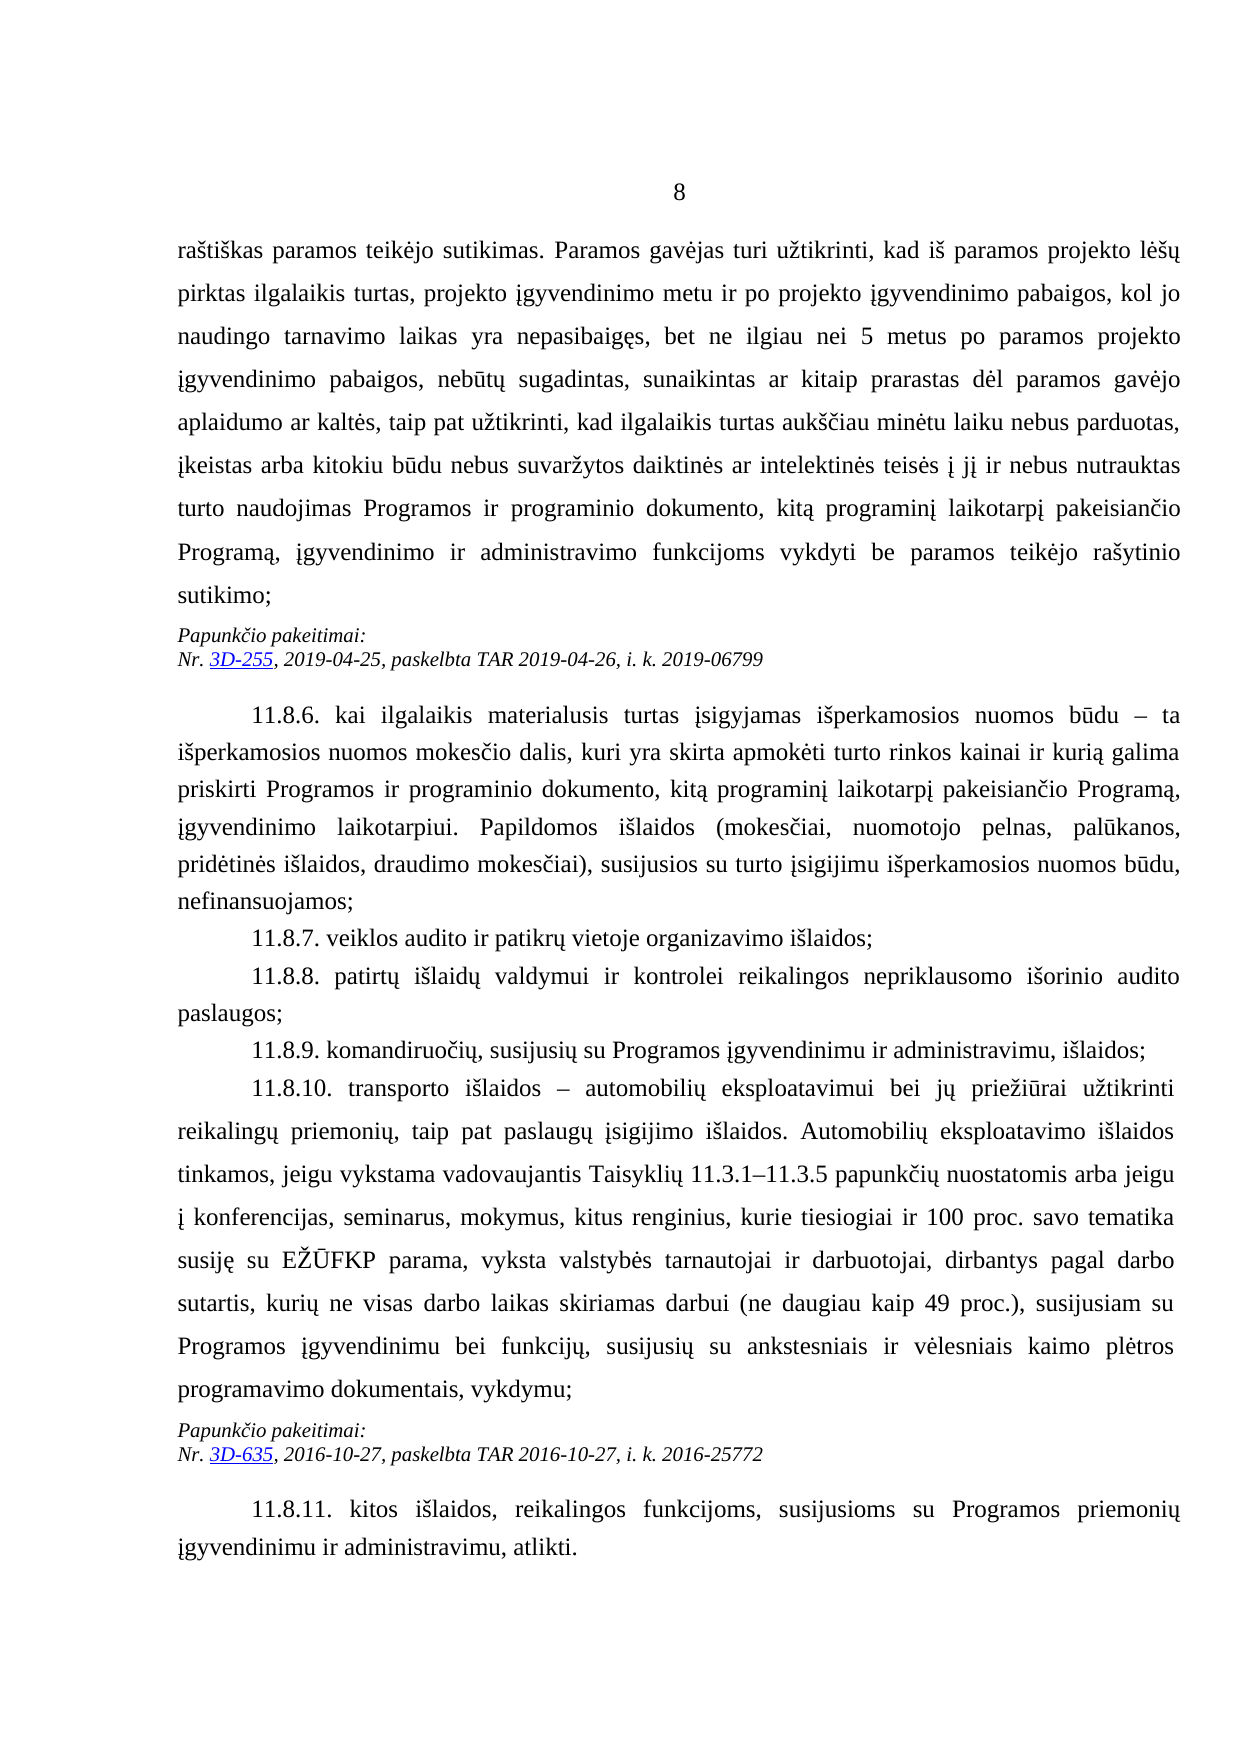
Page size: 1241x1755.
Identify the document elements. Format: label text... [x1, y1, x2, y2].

text 11.8.7. veiklos audito ir patikrų vietoje organizavimo išlaidos; [177, 923, 1181, 952]
text Nr. 3D-255, 2019-04-25, paskelbta TAR 2019-04-26, i. k. 2019-06799 [177, 647, 1181, 671]
text Papunkčio pakeitimai: [177, 1418, 1181, 1442]
text Papunkčio pakeitimai: [177, 623, 1181, 647]
text 11.8.8. patirtų išlaidų valdymui ir kontrolei reikalingos nepriklausomo išorinio audito paslaugos; [177, 961, 1181, 1027]
text 11.8.11. kitos išlaidos, reikalingos funkcijoms, susijusioms su Programos priemonių įgyvendinimu ir administravimu, atlikti. [177, 1494, 1181, 1561]
text 11.8.6. kai ilgalaikis materialusis turtas įsigyjamas išperkamosios nuomos būdu – ta išperkamosios nuomos mokesčio dalis, kuri yra skirta apmokėti turto rinkos kainai ir kurią galima priskirti Programos ir programinio dokumento, kitą programinį laikotarpį pakeisiančio Programą, įgyvendinimo laikotarpiui. Papildomos išlaidos (mokesčiai, nuomotojo pelnas, palūkanos, pridėtinės išlaidos, draudimo mokesčiai), susijusios su turto įsigijimu išperkamosios nuomos būdu, nefinansuojamos; [177, 700, 1181, 915]
text 11.8.9. komandiruočių, susijusių su Programos įgyvendinimu ir administravimu, išlaidos; [177, 1035, 1181, 1064]
text raštiškas paramos teikėjo sutikimas. Paramos gavėjas turi užtikrinti, kad iš paramos projekto lėšų pirktas ilgalaikis turtas, projekto įgyvendinimo metu ir po projekto įgyvendinimo pabaigos, kol jo naudingo tarnavimo laikas yra nepasibaigęs, bet ne ilgiau nei 5 metus po paramos projekto įgyvendinimo pabaigos, nebūtų sugadintas, sunaikintas ar kitaip prarastas dėl paramos gavėjo aplaidumo ar kaltės, taip pat užtikrinti, kad ilgalaikis turtas aukščiau minėtu laiku nebus parduotas, įkeistas arba kitokiu būdu nebus suvaržytos daiktinės ar intelektinės teisės į jį ir nebus nutrauktas turto naudojimas Programos ir programinio dokumento, kitą programinį laikotarpį pakeisiančio Programą, įgyvendinimo ir administravimo funkcijoms vykdyti be paramos teikėjo rašytinio sutikimo; [177, 235, 1181, 608]
text Nr. 3D-635, 2016-10-27, paskelbta TAR 2016-10-27, i. k. 2016-25772 [177, 1442, 1181, 1466]
text 11.8.10. transporto išlaidos – automobilių eksploatavimui bei jų priežiūrai užtikrinti reikalingų priemonių, taip pat paslaugų įsigijimo išlaidos. Automobilių eksploatavimo išlaidos tinkamos, jeigu vykstama vadovaujantis Taisyklių 11.3.1–11.3.5 papunkčių nuostatomis arba jeigu į konferencijas, seminarus, mokymus, kitus renginius, kurie tiesiogiai ir 100 proc. savo tematika susiję su EŽŪFKP parama, vyksta valstybės tarnautojai ir darbuotojai, dirbantys pagal darbo sutartis, kurių ne visas darbo laikas skiriamas darbui (ne daugiau kaip 49 proc.), susijusiam su Programos įgyvendinimu bei funkcijų, susijusių su ankstesniais ir vėlesniais kaimo plėtros programavimo dokumentais, vykdymu; [177, 1073, 1175, 1403]
